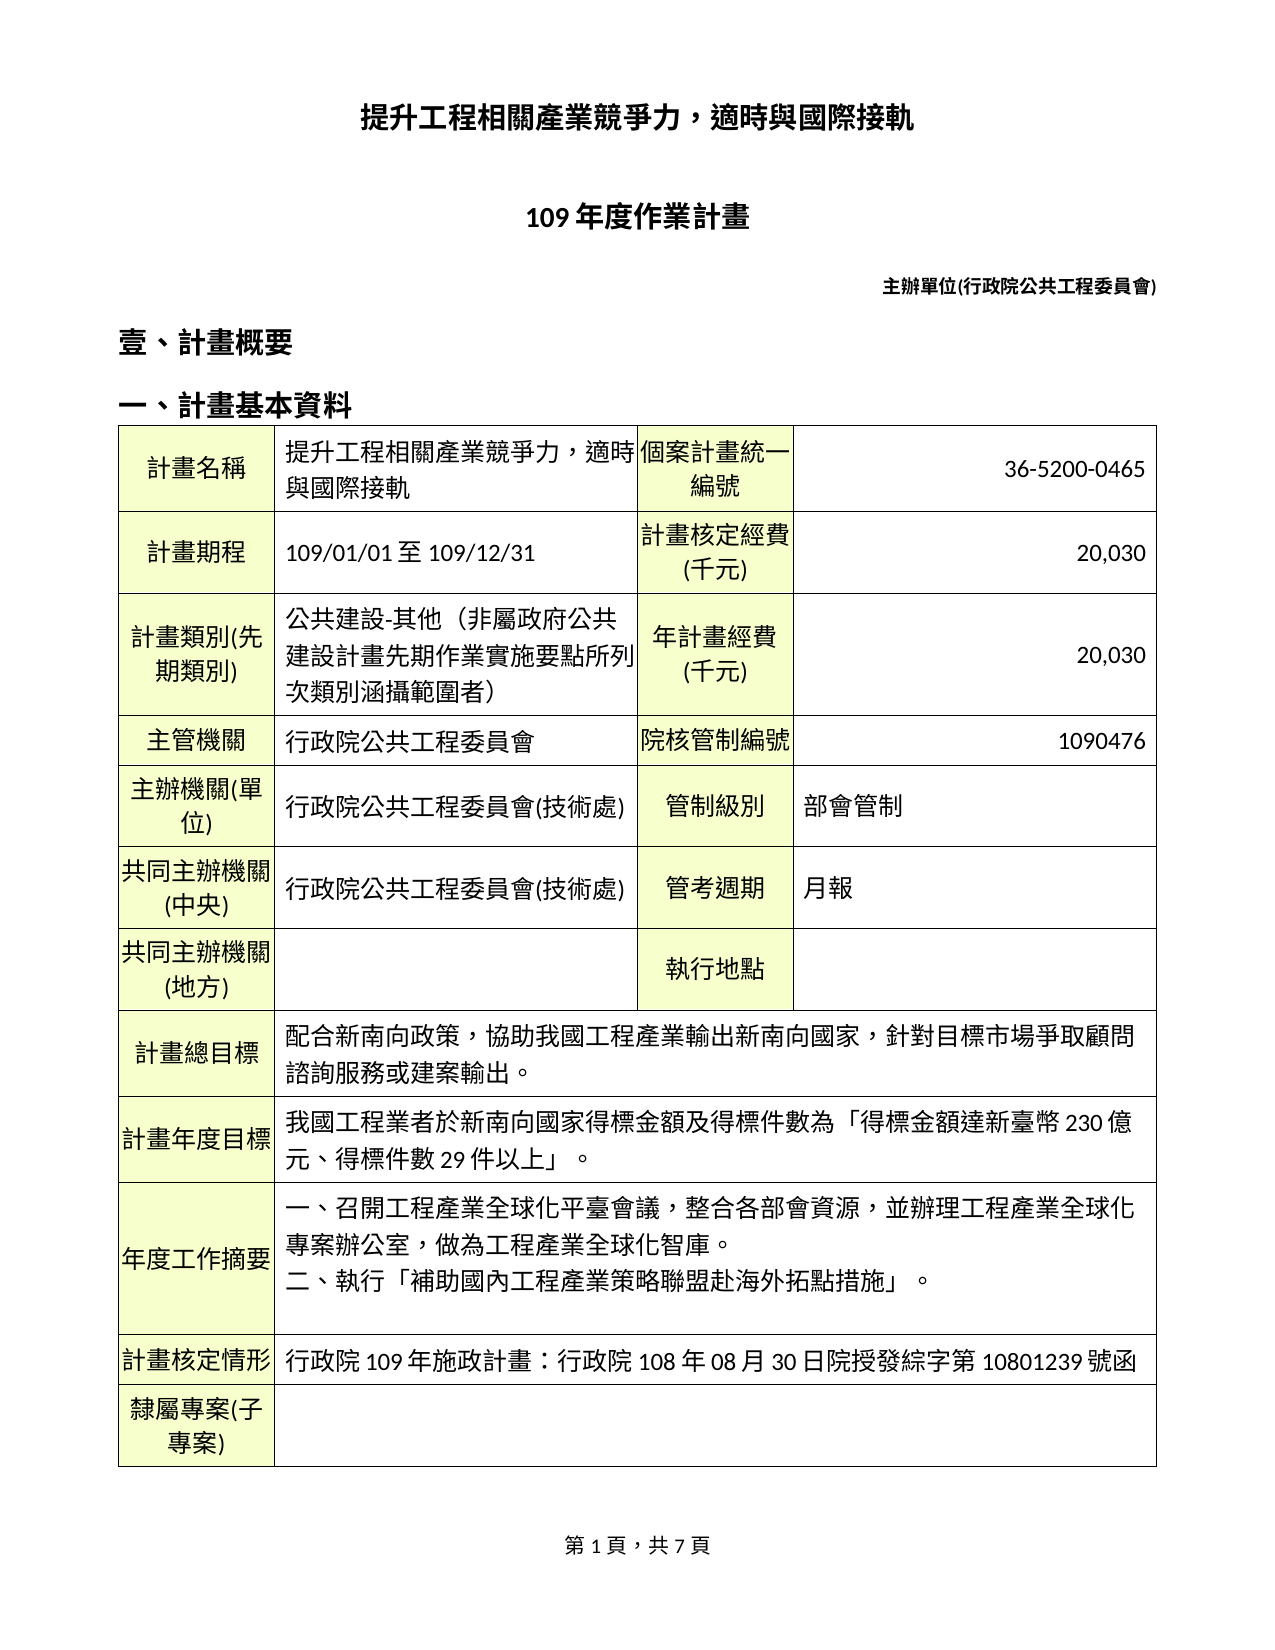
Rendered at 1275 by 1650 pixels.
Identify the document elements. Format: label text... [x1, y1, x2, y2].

table_header 36-5200-0465 [794, 426, 1156, 511]
table_cell 計畫年度目標 [119, 1097, 274, 1182]
table_cell 行政院109年施政計畫：行政院108年08月30日院授發綜字第10801239號函 [275, 1335, 1156, 1384]
table_cell [275, 929, 637, 1009]
table_header 提升工程相關產業競爭力，適時與國際接軌 [275, 426, 637, 511]
text 主辦單位(行政院公共工程委員會) [119, 271, 1156, 298]
table_cell 行政院公共工程委員會(技術處) [275, 766, 637, 846]
table_cell 計畫類別(先期類別) [119, 594, 274, 715]
table_cell 計畫核定經費(千元) [638, 512, 793, 592]
text 提升工程相關產業競爭力，適時與國際接軌 [119, 94, 1156, 137]
text 壹、計畫概要 [119, 319, 1156, 362]
table_cell 部會管制 [794, 766, 1156, 846]
table_cell 年度工作摘要 [119, 1183, 274, 1334]
table_cell 一、召開工程產業全球化平臺會議，整合各部會資源，並辦理工程產業全球化專案辦公室，做為工程產業全球化智庫。 二、執行「補助國內工程產業策略聯盟赴海外拓點措施」。 [275, 1183, 1156, 1334]
table_cell 月報 [794, 847, 1156, 928]
table_cell 我國工程業者於新南向國家得標金額及得標件數為「得標金額達新臺幣230億元、得標件數29件以上」。 [275, 1097, 1156, 1182]
text 一、計畫基本資料 [119, 382, 1156, 425]
table_header 個案計畫統一編號 [638, 426, 793, 511]
table_cell 109/01/01至109/12/31 [275, 512, 637, 592]
table_cell 20,030 [794, 594, 1156, 715]
text 109年度作業計畫 [119, 193, 1156, 236]
table_cell 公共建設-其他（非屬政府公共建設計畫先期作業實施要點所列次類別涵攝範圍者） [275, 594, 637, 715]
table_cell 計畫總目標 [119, 1011, 274, 1096]
table_cell [275, 1385, 1156, 1466]
table_cell 計畫期程 [119, 512, 274, 592]
table_cell 年計畫經費(千元) [638, 594, 793, 715]
table_cell 主管機關 [119, 716, 274, 764]
table_cell 主辦機關(單位) [119, 766, 274, 846]
table_cell 1090476 [794, 716, 1156, 764]
table_cell 執行地點 [638, 929, 793, 1009]
table_cell 共同主辦機關(中央) [119, 847, 274, 928]
table_cell 配合新南向政策，協助我國工程產業輸出新南向國家，針對目標市場爭取顧問諮詢服務或建案輸出。 [275, 1011, 1156, 1096]
table_cell 共同主辦機關(地方) [119, 929, 274, 1009]
table_header 計畫名稱 [119, 426, 274, 511]
table_cell 行政院公共工程委員會(技術處) [275, 847, 637, 928]
table_cell 管考週期 [638, 847, 793, 928]
table_cell [794, 929, 1156, 1009]
table_cell 計畫核定情形 [119, 1335, 274, 1384]
table_cell 管制級別 [638, 766, 793, 846]
table_cell 行政院公共工程委員會 [275, 716, 637, 764]
table_cell 院核管制編號 [638, 716, 793, 764]
table_cell 20,030 [794, 512, 1156, 592]
table_cell 隸屬專案(子專案) [119, 1385, 274, 1466]
